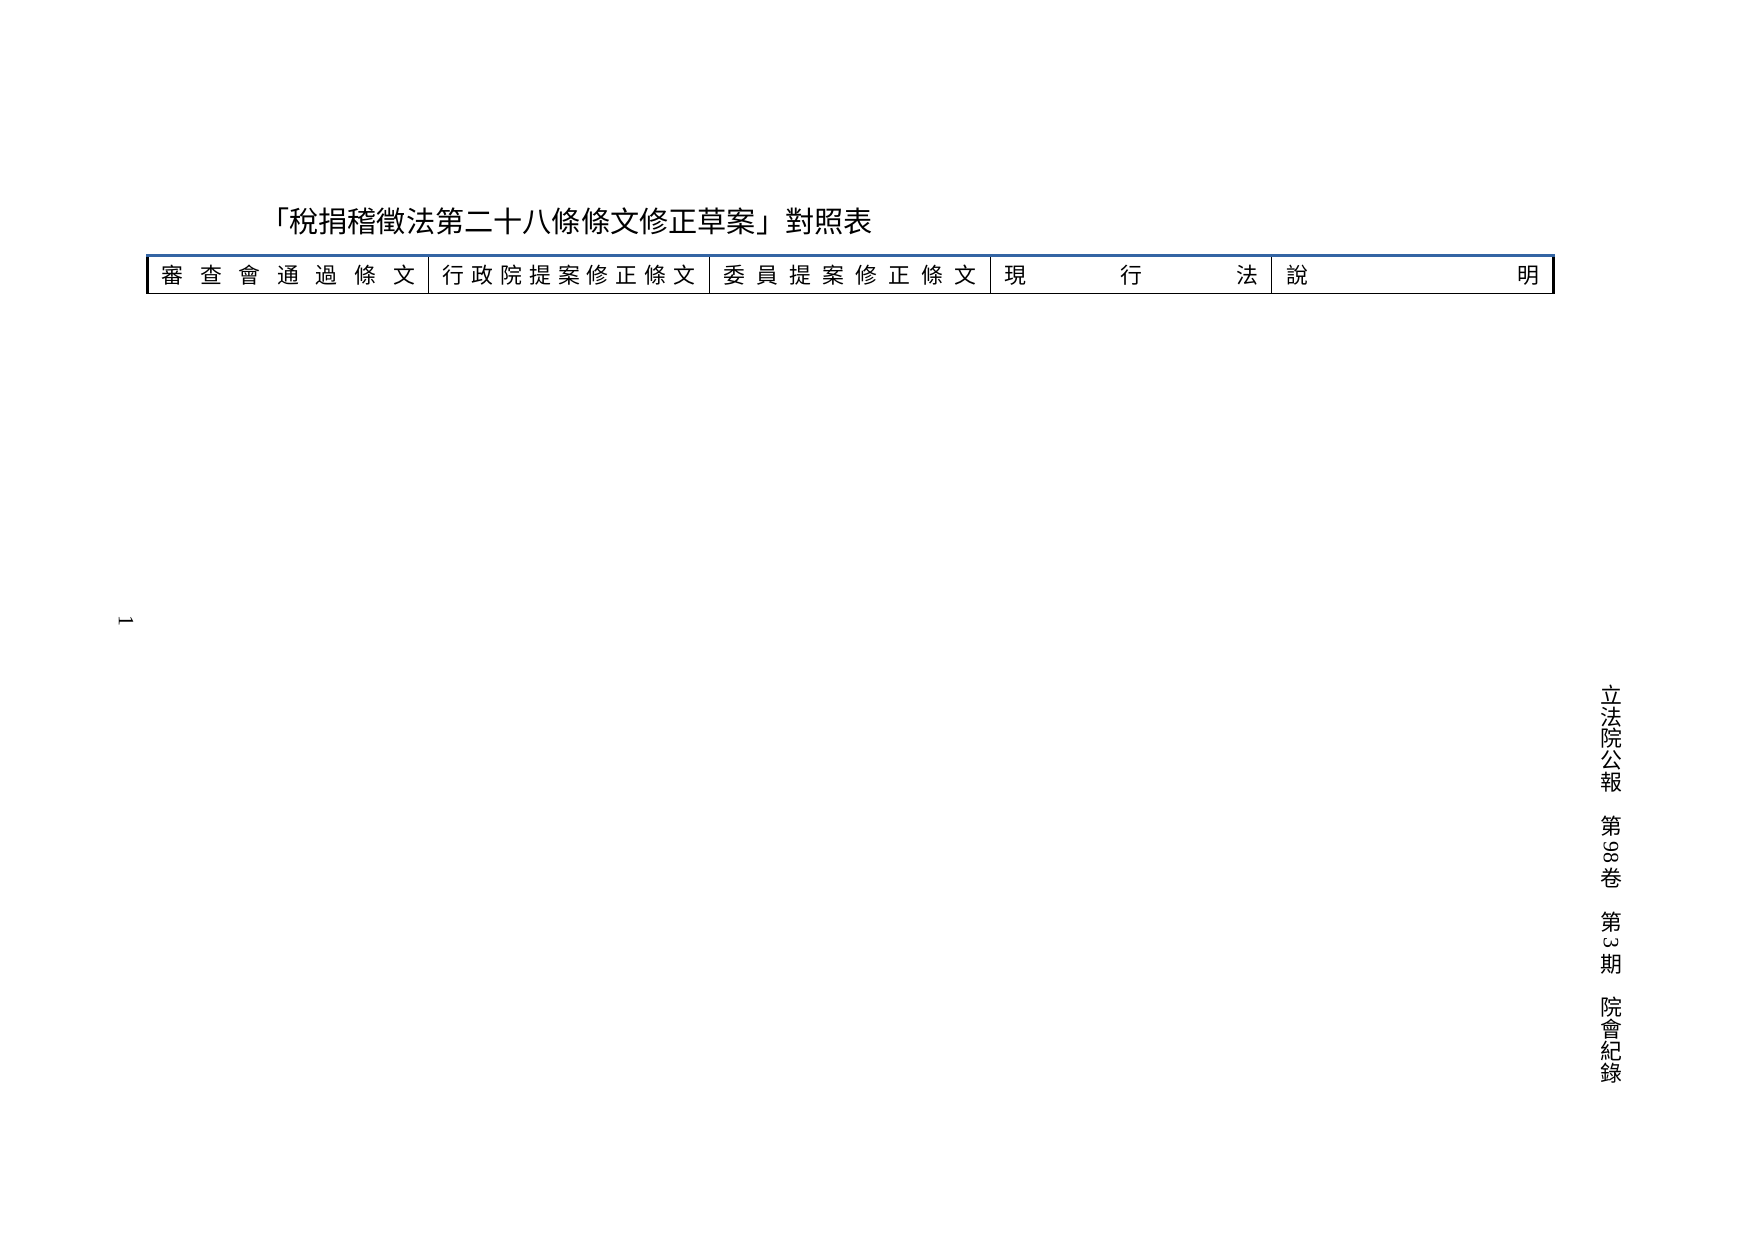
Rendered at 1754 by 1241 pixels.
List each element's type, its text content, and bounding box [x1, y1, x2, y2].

table_header 「稅捐稽徵法第二十八條條文修正草案」對照表 [148, 149, 1553, 254]
table_cell 審查會通過條文 [149, 257, 428, 293]
table_cell 委員提案修正條文 [710, 257, 990, 293]
table_cell 說明 [1272, 257, 1552, 293]
table_cell 行政院提案修正條文 [429, 257, 709, 293]
table_cell 現行法 [991, 257, 1271, 293]
